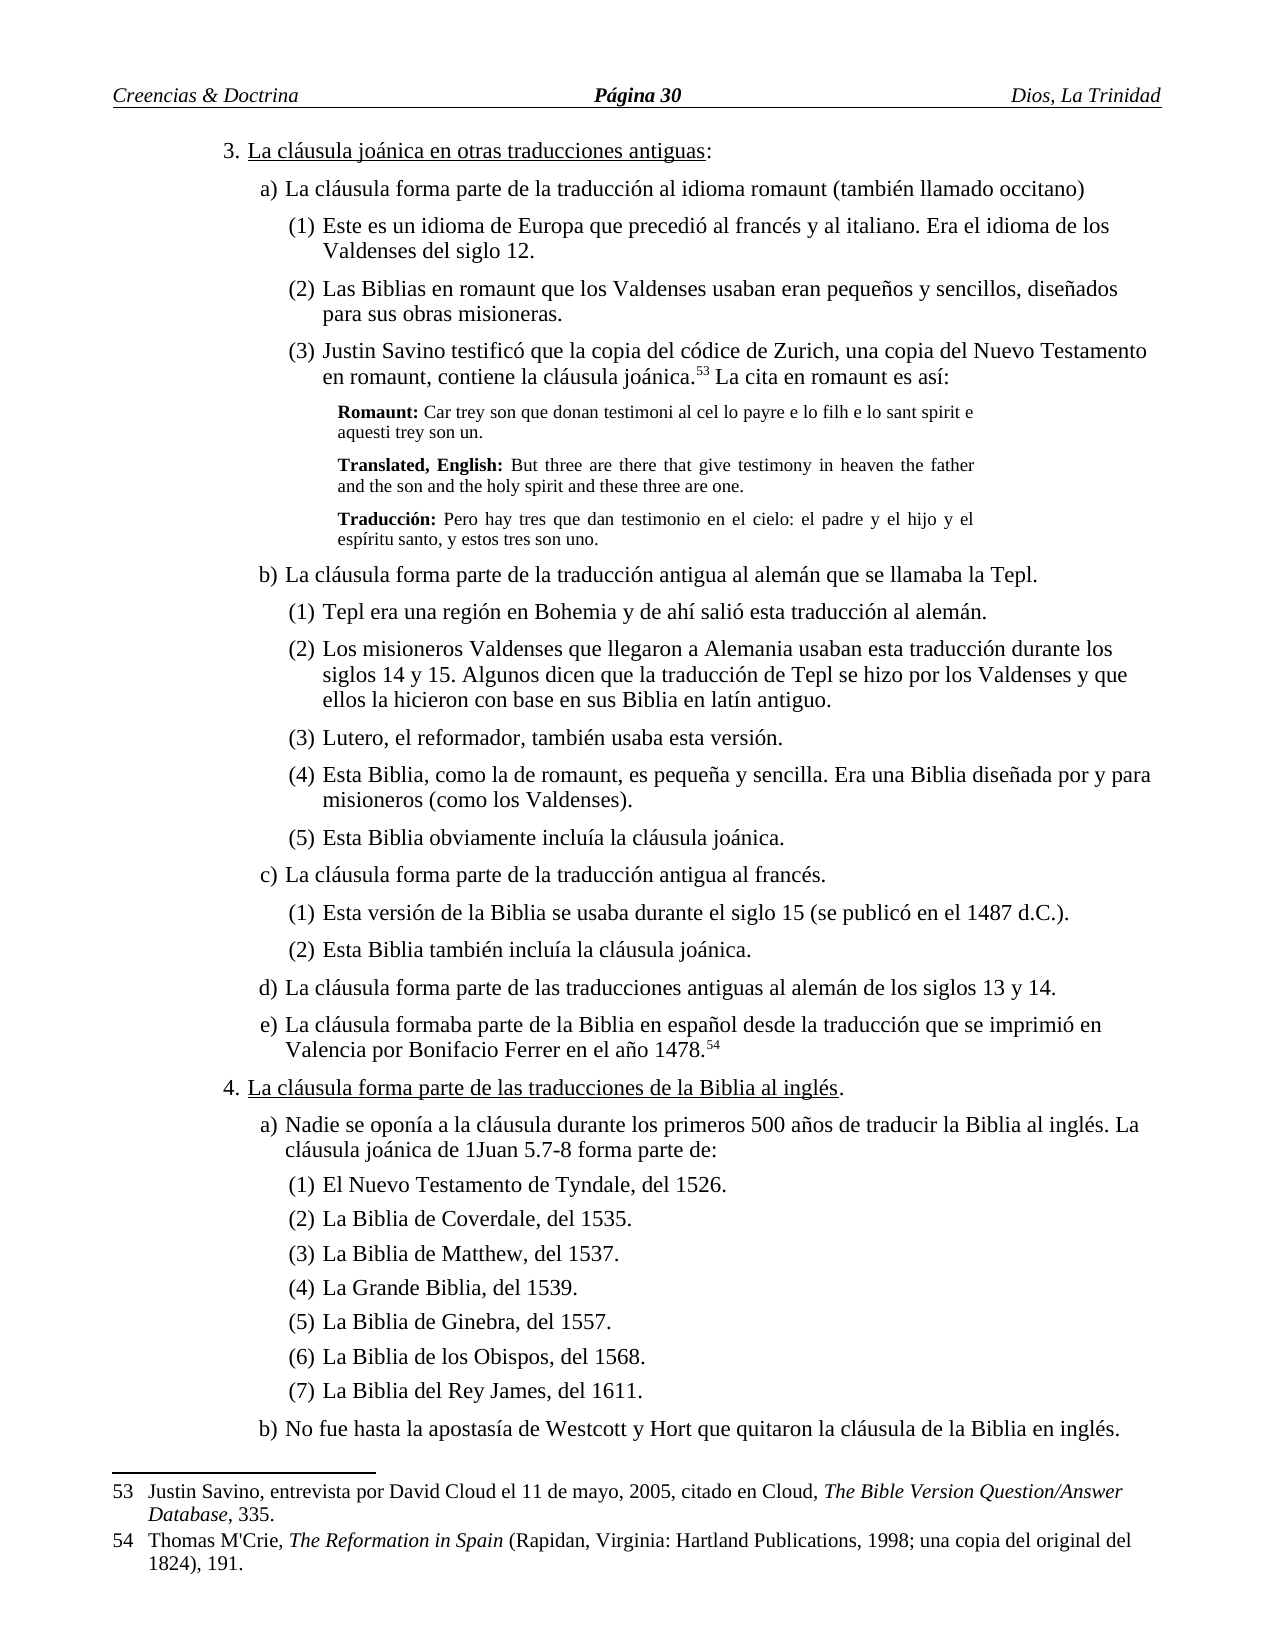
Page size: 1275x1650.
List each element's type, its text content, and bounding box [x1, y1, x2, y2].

list La cláusula forma parte de la traducción al idioma romaunt (también llamado occitano) [225, 176, 1162, 201]
list La cláusula forma parte de la traducción antigua al francés. [225, 862, 1162, 888]
list Justin Savino testificó que la copia del códice de Zurich, una copia del Nuevo Testamento en romaunt, contiene la cláusula joánica. La cita en romaunt es así: [262, 338, 1162, 389]
list La cláusula forma parte de las traducciones antiguas al alemán de los siglos 13 y 14. [225, 974, 1162, 1000]
list Lutero, el reformador, también usaba esta versión. [262, 725, 1162, 750]
list El Nuevo Testamento de Tyndale, del 1526. [262, 1172, 1162, 1197]
list La cláusula formaba parte de la Biblia en español desde la traducción que se imprimió en Valencia por Bonifacio Ferrer en el año 1478. [225, 1012, 1162, 1063]
list Justin Savino, entrevista por David Cloud el 11 de mayo, 2005, citado en Cloud, The Bible Version Question/Answer Database, 335. [112, 1479, 1162, 1526]
list La Biblia del Rey James, del 1611. [262, 1378, 1162, 1403]
list Los misioneros Valdenses que llegaron a Alemania usaban esta traducción durante los siglos 14 y 15. Algunos dicen que la traducción de Tepl se hizo por los Valdenses y que ellos la hicieron con base en sus Biblia en latín antiguo. [262, 636, 1162, 713]
list Tepl era una región en Bohemia y de ahí salió esta traducción al alemán. [262, 599, 1162, 624]
list La Biblia de Matthew, del 1537. [262, 1241, 1162, 1266]
list La cláusula joánica en otras traducciones antiguas: [187, 138, 1162, 163]
list La cláusula forma parte de la traducción antigua al alemán que se llamaba la Tepl. [225, 562, 1162, 587]
list Esta Biblia, como la de romaunt, es pequeña y sencilla. Era una Biblia diseñada por y para misioneros (como los Valdenses). [262, 762, 1162, 813]
text Romaunt: Car trey son que donan testimoni al cel lo payre e lo filh e lo sant spirit e aquesti trey son un. [337, 401, 975, 443]
list Thomas M'Crie, The Reformation in Spain (Rapidan, Virginia: Hartland Publications, 1998; una copia del original del 1824), 191. [112, 1529, 1162, 1575]
list No fue hasta la apostasía de Westcott y Hort que quitaron la cláusula de la Biblia en inglés. [225, 1416, 1162, 1441]
list Esta versión de la Biblia se usaba durante el siglo 15 (se publicó en el 1487 d.C.). [262, 900, 1162, 925]
list Esta Biblia también incluía la cláusula joánica. [262, 937, 1162, 962]
text Traducción: Pero hay tres que dan testimonio en el cielo: el padre y el hijo y el espíritu santo, y estos tres son uno. [337, 508, 975, 550]
list La Biblia de los Obispos, del 1568. [262, 1344, 1162, 1369]
list Nadie se oponía a la cláusula durante los primeros 500 años de traducir la Biblia al inglés. La cláusula joánica de 1Juan 5.7-8 forma parte de: [225, 1112, 1162, 1163]
list La Grande Biblia, del 1539. [262, 1275, 1162, 1300]
list La cláusula forma parte de las traducciones de la Biblia al inglés. [187, 1075, 1162, 1100]
list La Biblia de Coverdale, del 1535. [262, 1206, 1162, 1232]
list La Biblia de Ginebra, del 1557. [262, 1309, 1162, 1335]
text Translated, English: But three are there that give testimony in heaven the father and the son and the holy spirit and these three are one. [337, 455, 975, 496]
list Las Biblias en romaunt que los Valdenses usaban eran pequeños y sencillos, diseñados para sus obras misioneras. [262, 276, 1162, 327]
list Esta Biblia obviamente incluía la cláusula joánica. [262, 825, 1162, 850]
list Este es un idioma de Europa que precedió al francés y al italiano. Era el idioma de los Valdenses del siglo 12. [262, 213, 1162, 264]
